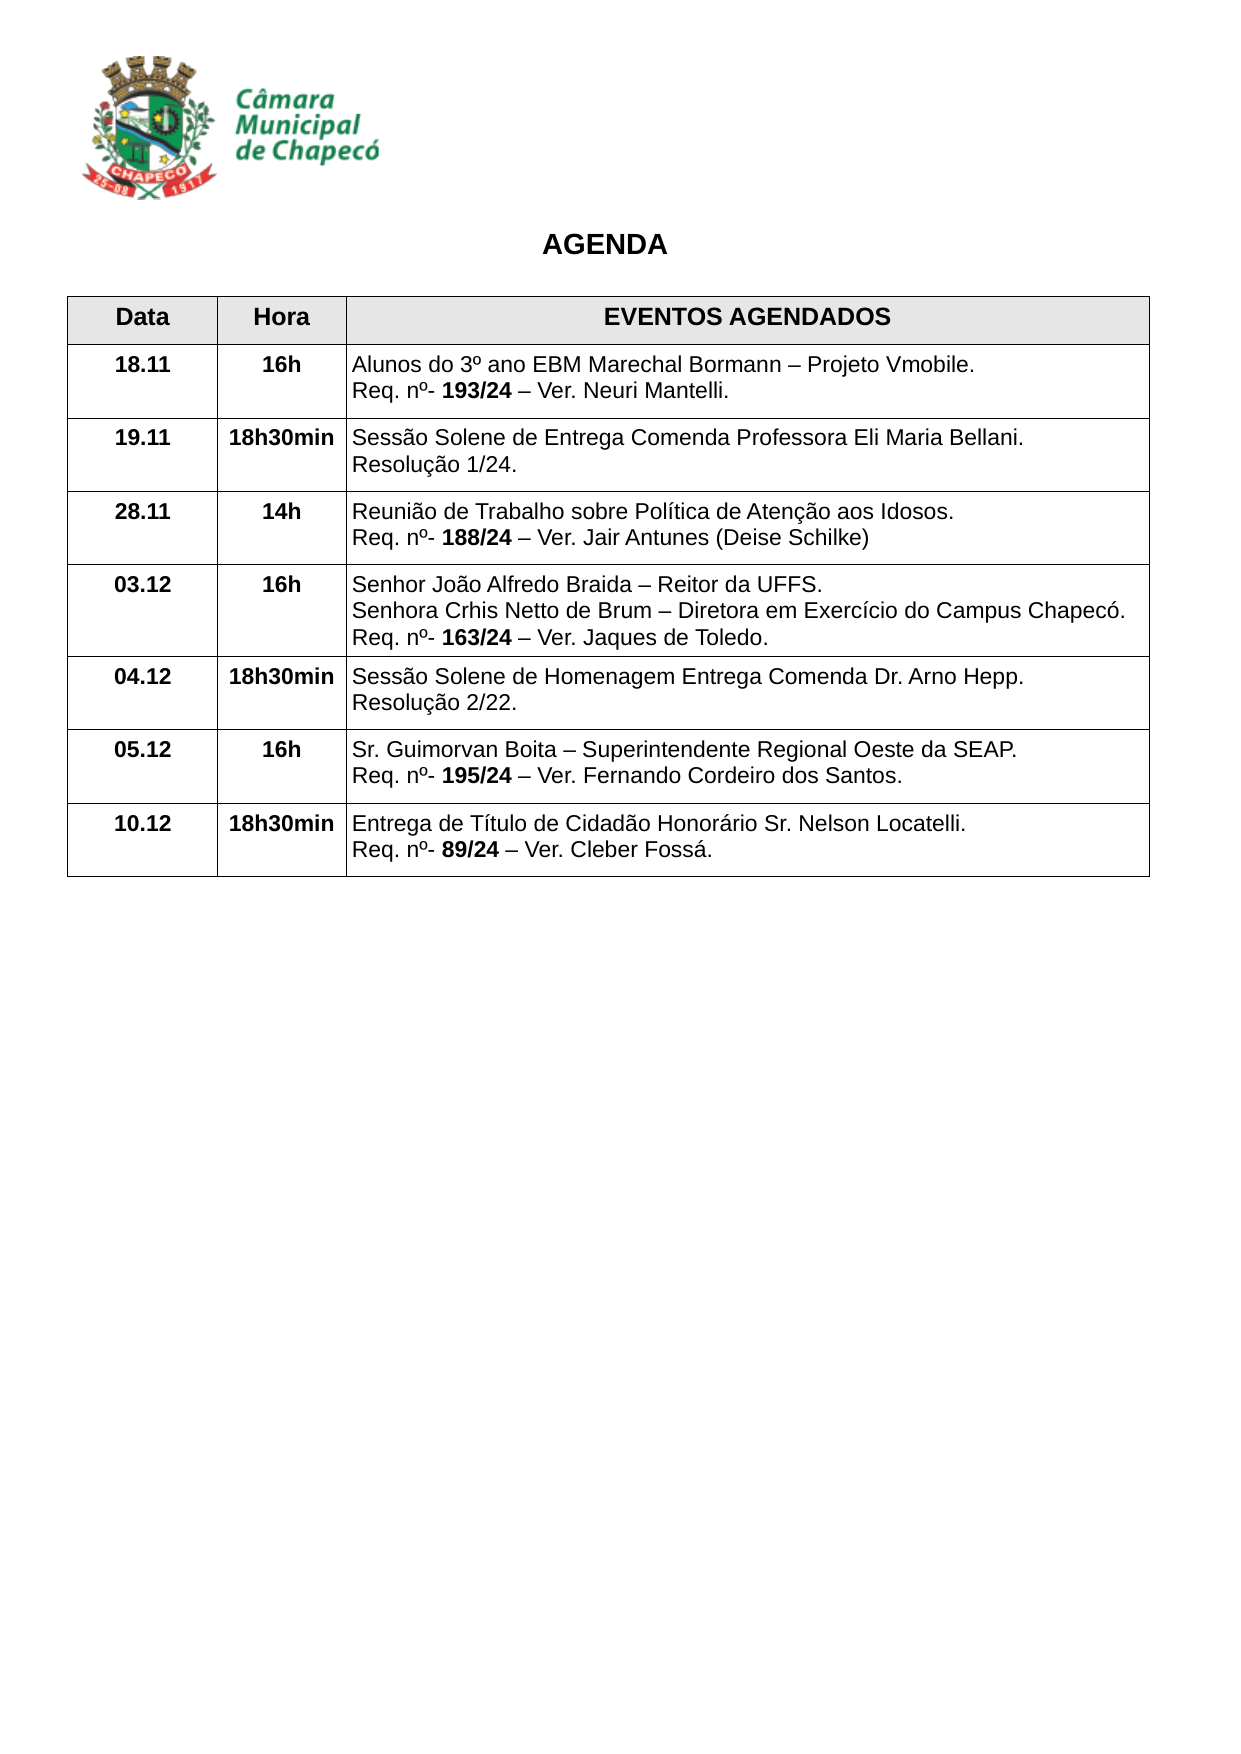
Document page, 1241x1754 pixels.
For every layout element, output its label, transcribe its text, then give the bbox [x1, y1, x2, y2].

table_header Hora [218, 297, 346, 344]
table_cell 18h30min [218, 804, 346, 876]
table_cell 14h [218, 492, 346, 564]
table_cell 03.12 [68, 565, 217, 656]
table_cell Sessão Solene de Homenagem Entrega Comenda Dr. Arno Hepp. Resolução 2/22. [347, 657, 1149, 729]
table_cell 18.11 [68, 345, 217, 417]
table_cell 28.11 [68, 492, 217, 564]
table_cell 16h [218, 565, 346, 656]
picture [81, 56, 379, 200]
table_cell 10.12 [68, 804, 217, 876]
table_cell 05.12 [68, 730, 217, 803]
table_cell Senhor João Alfredo Braida – Reitor da UFFS. Senhora Crhis Netto de Brum – Diretora em Exercício do Campus Chapecó. Req. nº- 163/24 – Ver. Jaques de Toledo. [347, 565, 1149, 656]
table_cell Alunos do 3º ano EBM Marechal Bormann – Projeto Vmobile. Req. nº- 193/24 – Ver. Neuri Mantelli. [347, 345, 1149, 417]
table_cell Entrega de Título de Cidadão Honorário Sr. Nelson Locatelli. Req. nº- 89/24 – Ver. Cleber Fossá. [347, 804, 1149, 876]
table_cell Sr. Guimorvan Boita – Superintendente Regional Oeste da SEAP. Req. nº- 195/24 – Ver. Fernando Cordeiro dos Santos. [347, 730, 1149, 803]
table_cell 18h30min [218, 657, 346, 729]
table_cell 18h30min [218, 419, 346, 491]
table_cell 04.12 [68, 657, 217, 729]
table_cell 16h [218, 730, 346, 803]
table_cell 19.11 [68, 419, 217, 491]
table_cell 16h [218, 345, 346, 417]
table_cell Sessão Solene de Entrega Comenda Professora Eli Maria Bellani. Resolução 1/24. [347, 419, 1149, 491]
table_header EVENTOS AGENDADOS [347, 297, 1149, 344]
text AGENDA [65, 227, 1145, 261]
table_cell Reunião de Trabalho sobre Política de Atenção aos Idosos. Req. nº- 188/24 – Ver. Jair Antunes (Deise Schilke) [347, 492, 1149, 564]
table_header Data [68, 297, 217, 344]
